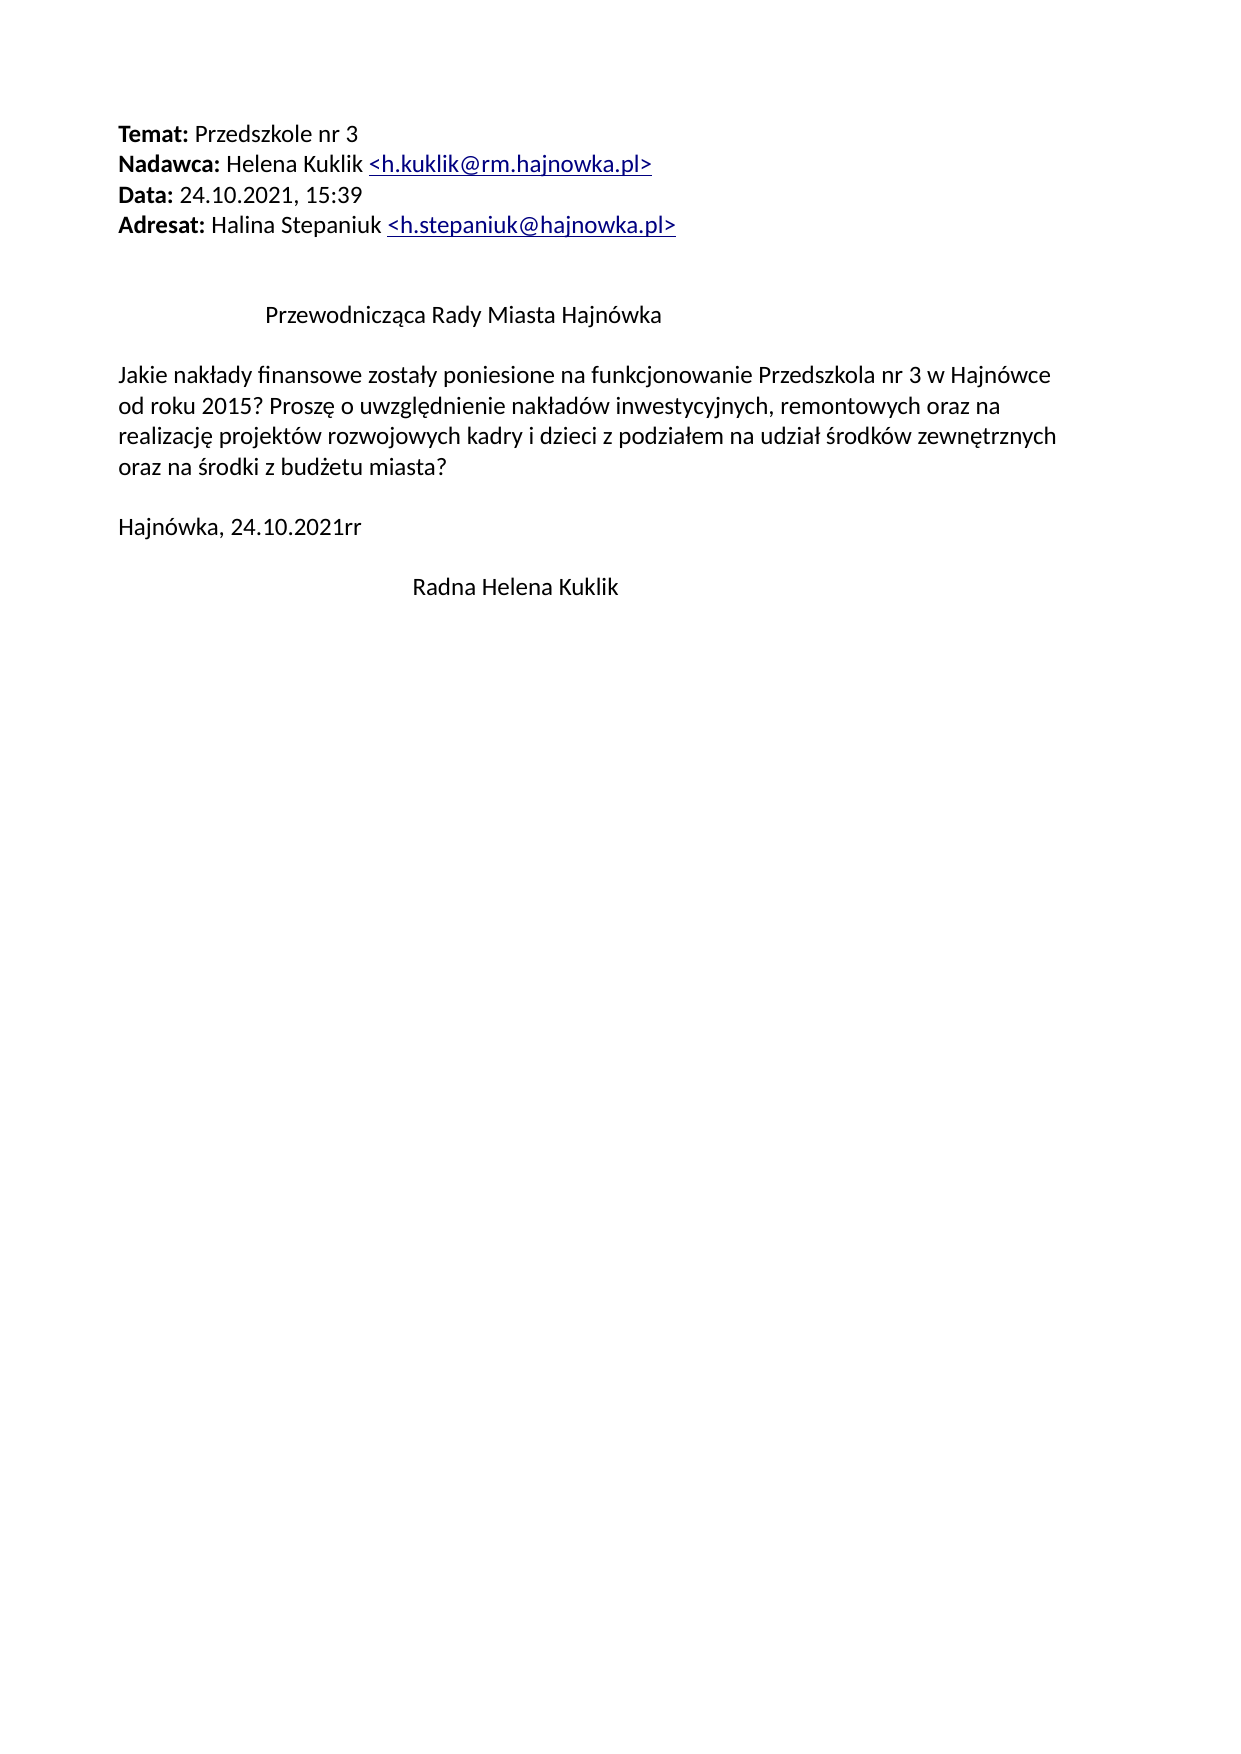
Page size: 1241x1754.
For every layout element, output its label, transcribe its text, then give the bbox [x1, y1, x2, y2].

text Jakie nakłady finansowe zostały poniesione na funkcjonowanie Przedszkola nr 3 w Hajnówce od roku 2015? Proszę o uwzględnienie nakładów inwestycyjnych, remontowych oraz na realizację projektów rozwojowych kadry i dzieci z podziałem na udział środków zewnętrznych oraz na środki z budżetu miasta? [118, 359, 1122, 481]
text Nadawca: Helena Kuklik <h.kuklik@rm.hajnowka.pl> Data: 24.10.2021, 15:39 [118, 149, 1122, 210]
text Przewodnicząca Rady Miasta Hajnówka [265, 299, 1122, 330]
text Radna Helena Kuklik [412, 571, 1122, 601]
text Hajnówka, 24.10.2021rr [118, 511, 1122, 541]
text Adresat: Halina Stepaniuk <h.stepaniuk@hajnowka.pl> [118, 210, 1122, 240]
text Temat: Przedszkole nr 3 [118, 118, 1122, 149]
